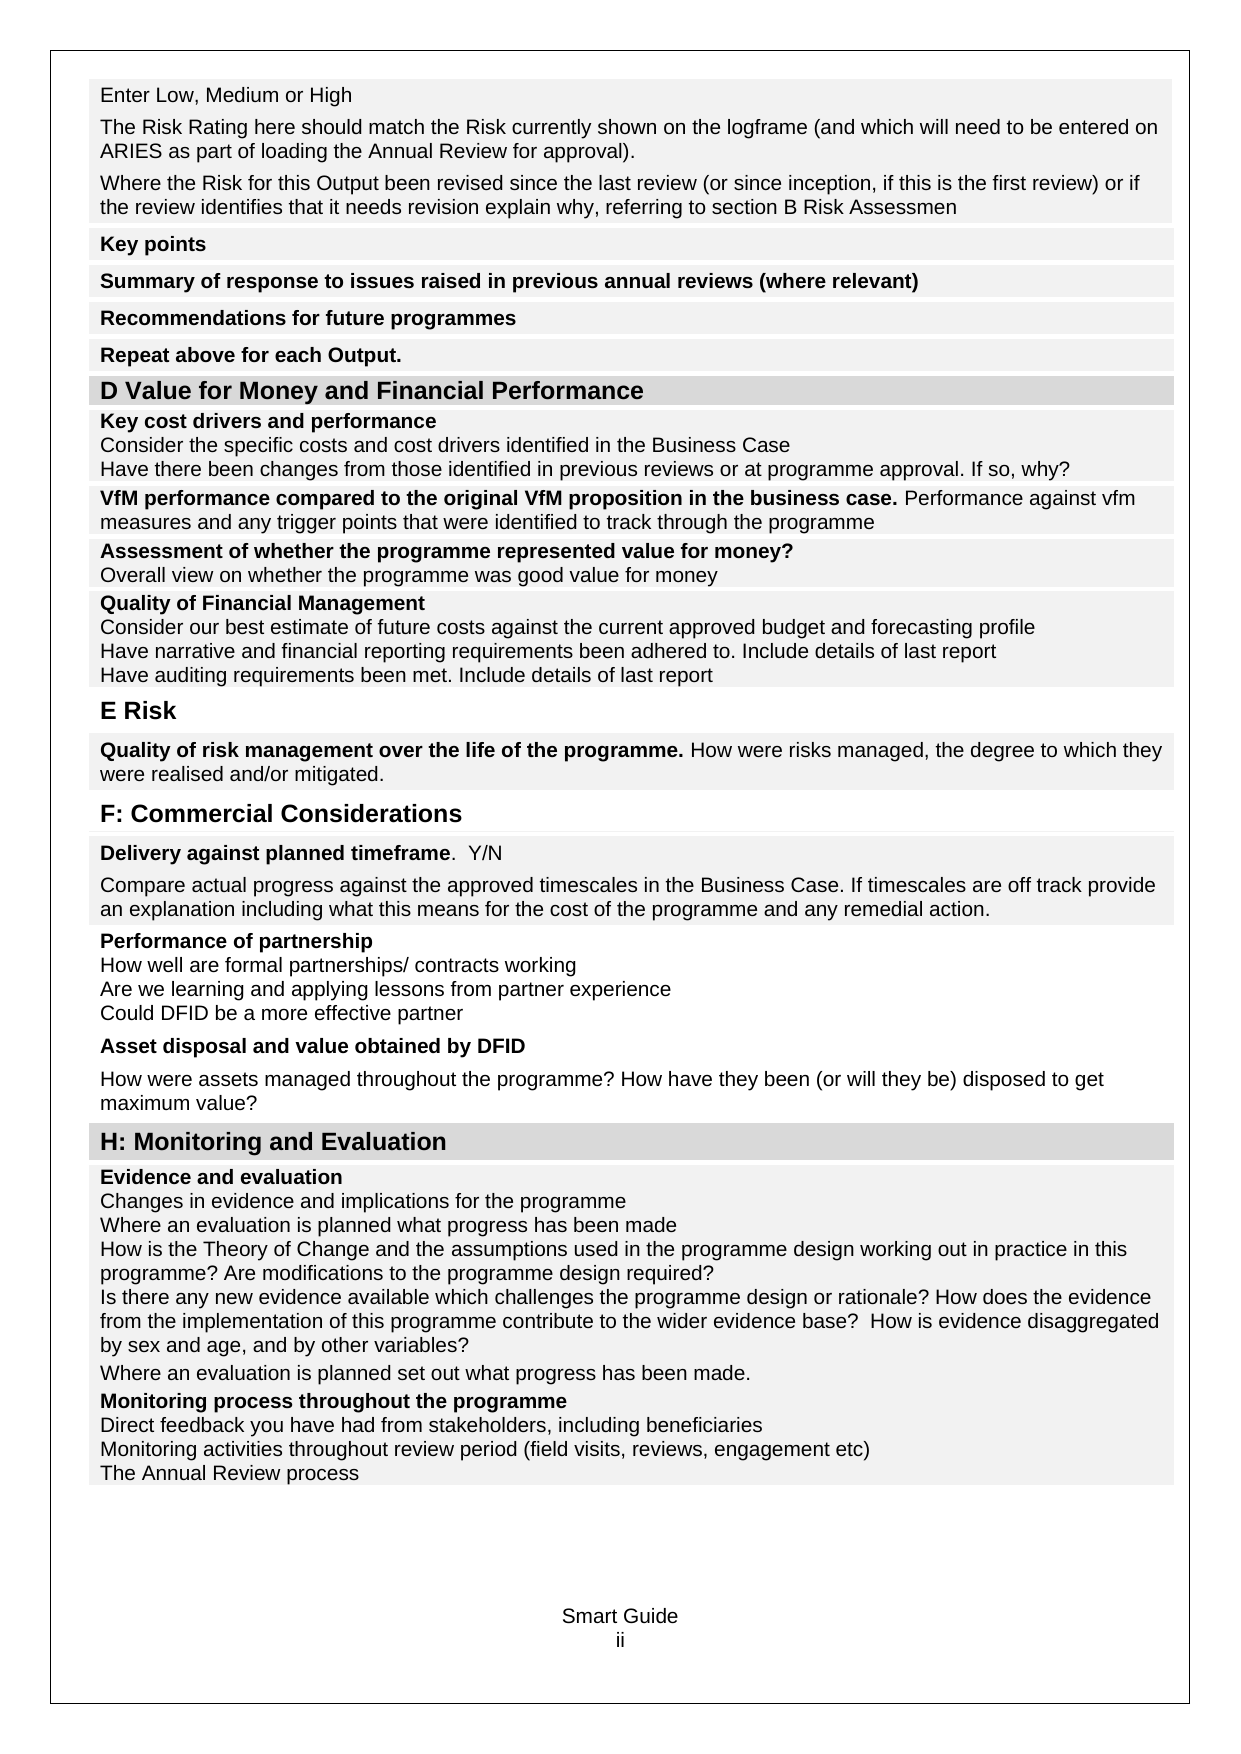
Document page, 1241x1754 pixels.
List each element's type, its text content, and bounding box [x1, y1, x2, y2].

table_cell Recommendations for future programmes [89, 302, 1174, 334]
table_cell H: Monitoring and Evaluation [89, 1123, 1174, 1160]
table_cell Performance of partnership How well are formal partnerships/ contracts working Are we learning and applying lessons from partner experience Could DFID be a more effective partner [89, 930, 1174, 1025]
table_cell Key points [89, 228, 1174, 260]
table_cell Quality of risk management over the life of the programme. How were risks managed, the degree to which they were realised and/or mitigated. [89, 733, 1174, 790]
table_cell F: Commercial Considerations [89, 795, 1174, 831]
table_cell Enter Low, Medium or High The Risk Rating here should match the Risk currently shown on the logframe (and which will need to be entered on ARIES as part of loading the Annual Review for approval). Where the Risk for this Output been revised since the last review (or since inception, if this is the first review) or if the review identifies that it needs revision explain why, referring to section B Risk Assessmen [89, 79, 1172, 223]
table_cell D Value for Money and Financial Performance [89, 376, 1174, 405]
table_cell Delivery against planned timeframe. Y/N Compare actual progress against the approved timescales in the Business Case. If timescales are off track provide an explanation including what this means for the cost of the programme and any remedial action. [89, 836, 1174, 925]
table_cell Key cost drivers and performance Consider the specific costs and cost drivers identified in the Business Case Have there been changes from those identified in previous reviews or at programme approval. If so, why? [89, 410, 1174, 481]
table_cell Asset disposal and value obtained by DFID How were assets managed throughout the programme? How have they been (or will they be) disposed to get maximum value? [89, 1030, 1174, 1118]
table_cell Repeat above for each Output. [89, 339, 1174, 371]
table_cell E Risk [89, 692, 1174, 729]
table_cell Evidence and evaluation Changes in evidence and implications for the programme Where an evaluation is planned what progress has been made How is the Theory of Change and the assumptions used in the programme design working out in practice in this programme? Are modifications to the programme design required? Is there any new evidence available which challenges the programme design or rationale? How does the evidence from the implementation of this programme contribute to the wider evidence base? How is evidence disaggregated by sex and age, and by other variables? Where an evaluation is planned set out what progress has been made. Monitoring process throughout the programme Direct feedback you have had from stakeholders, including beneficiaries Monitoring activities throughout review period (field visits, reviews, engagement etc) The Annual Review process [89, 1165, 1174, 1485]
table_cell Summary of response to issues raised in previous annual reviews (where relevant) [89, 265, 1174, 297]
